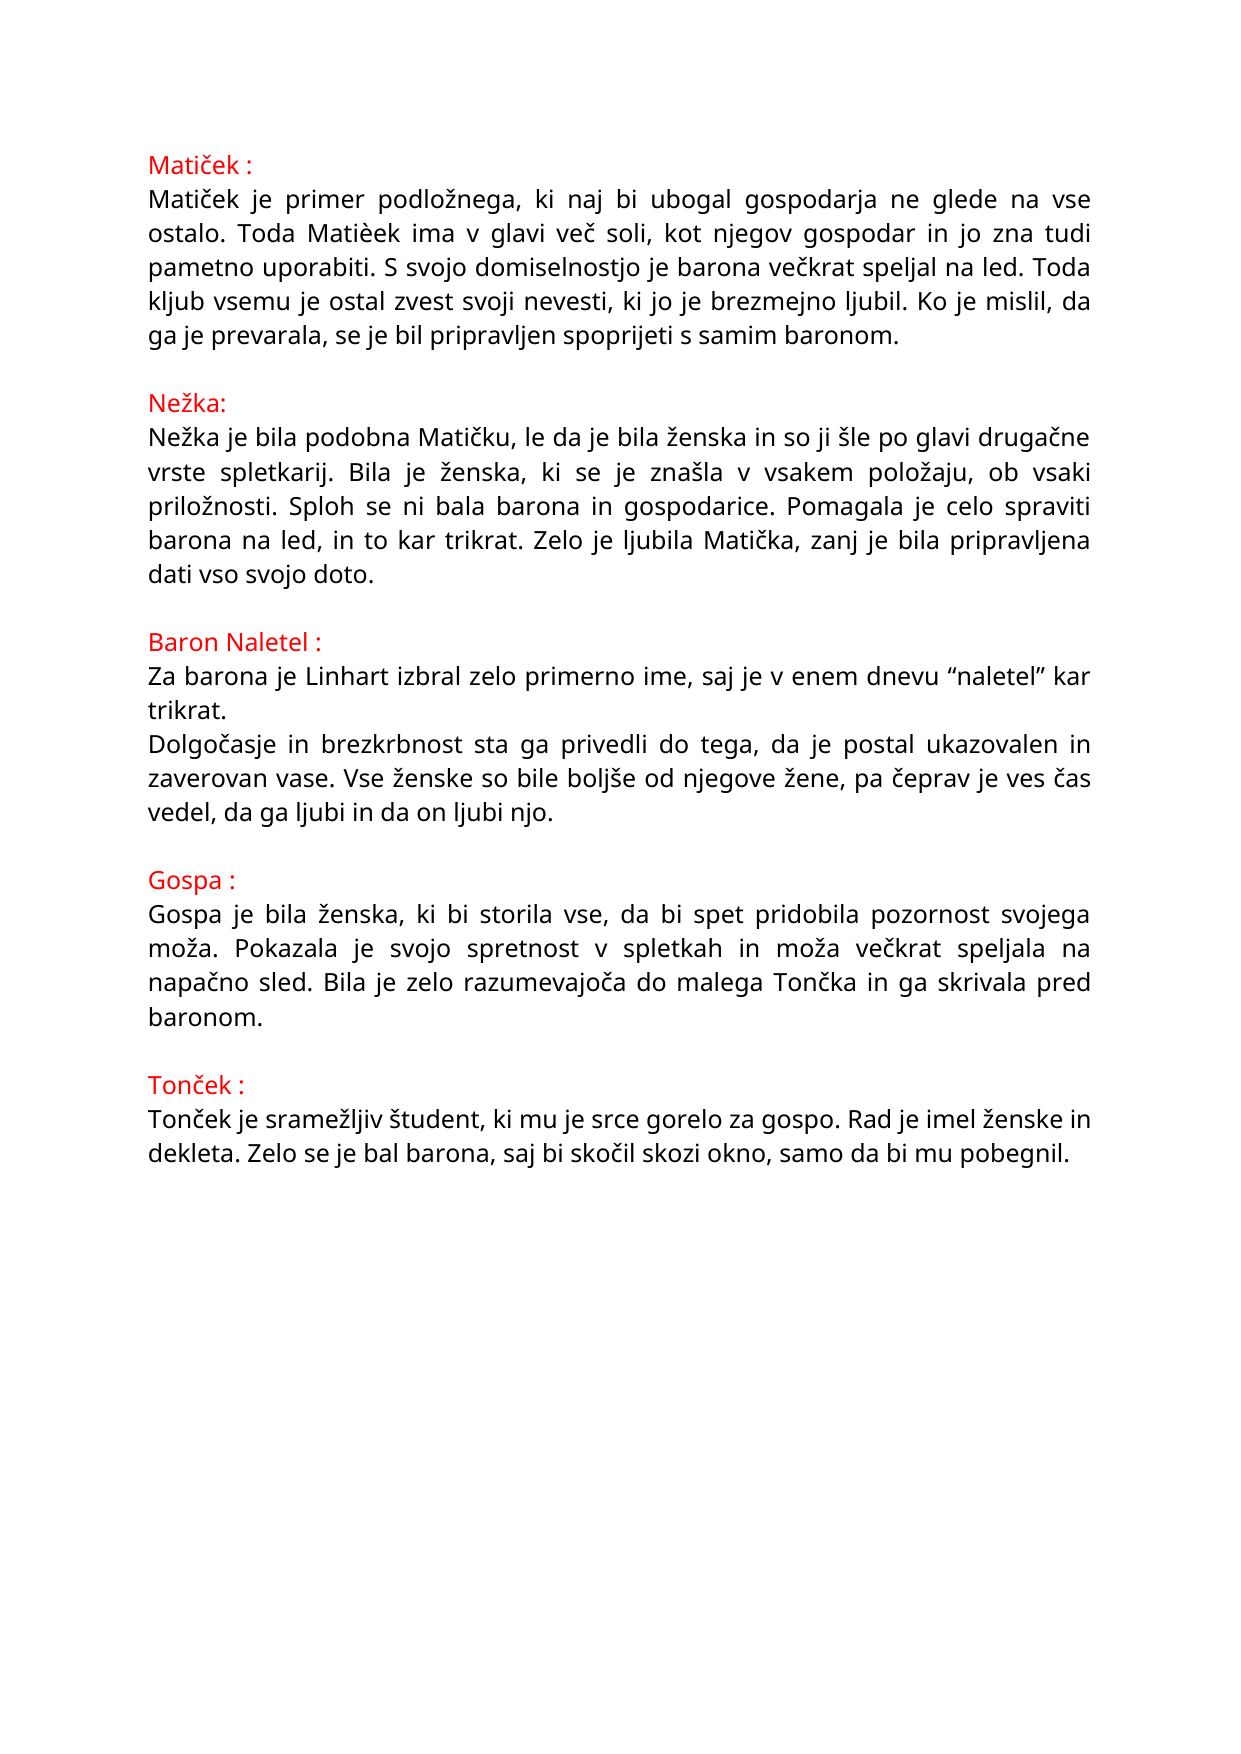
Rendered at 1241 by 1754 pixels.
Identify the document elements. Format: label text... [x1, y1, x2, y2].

text Za barona je Linhart izbral zelo primerno ime, saj je v enem dnevu “naletel” kar trikrat. [148, 658, 1093, 727]
text Matiček je primer podložnega, ki naj bi ubogal gospodarja ne glede na vse ostalo. Toda Matièek ima v glavi več soli, kot njegov gospodar in jo zna tudi pametno uporabiti. S svojo domiselnostjo je barona večkrat speljal na led. Toda kljub vsemu je ostal zvest svoji nevesti, ki jo je brezmejno ljubil. Ko je mislil, da ga je prevarala, se je bil pripravljen spoprijeti s samim baronom. [148, 182, 1093, 352]
text Gospa je bila ženska, ki bi storila vse, da bi spet pridobila pozornost svojega moža. Pokazala je svojo spretnost v spletkah in moža večkrat speljala na napačno sled. Bila je zelo razumevajoča do malega Tončka in ga skrivala pred baronom. [148, 897, 1093, 1033]
text Nežka: Nežka je bila podobna Matičku, le da je bila ženska in so ji šle po glavi drugačne vrste spletkarij. Bila je ženska, ki se je znašla v vsakem položaju, ob vsaki priložnosti. Sploh se ni bala barona in gospodarice. Pomagala je celo spraviti barona na led, in to kar trikrat. Zelo je ljubila Matička, zanj je bila pripravljena dati vso svojo doto. [148, 386, 1093, 590]
text Tonček : [148, 1067, 1093, 1101]
text Baron Naletel : [148, 624, 1093, 658]
text Matiček : [148, 148, 1093, 182]
text Dolgočasje in brezkrbnost sta ga privedli do tega, da je postal ukazovalen in zaverovan vase. Vse ženske so bile boljše od njegove žene, pa čeprav je ves čas vedel, da ga ljubi in da on ljubi njo. [148, 727, 1093, 829]
text Tonček je sramežljiv študent, ki mu je srce gorelo za gospo. Rad je imel ženske in dekleta. Zelo se je bal barona, saj bi skočil skozi okno, samo da bi mu pobegnil. [148, 1101, 1093, 1169]
text Gospa : [148, 863, 1093, 897]
